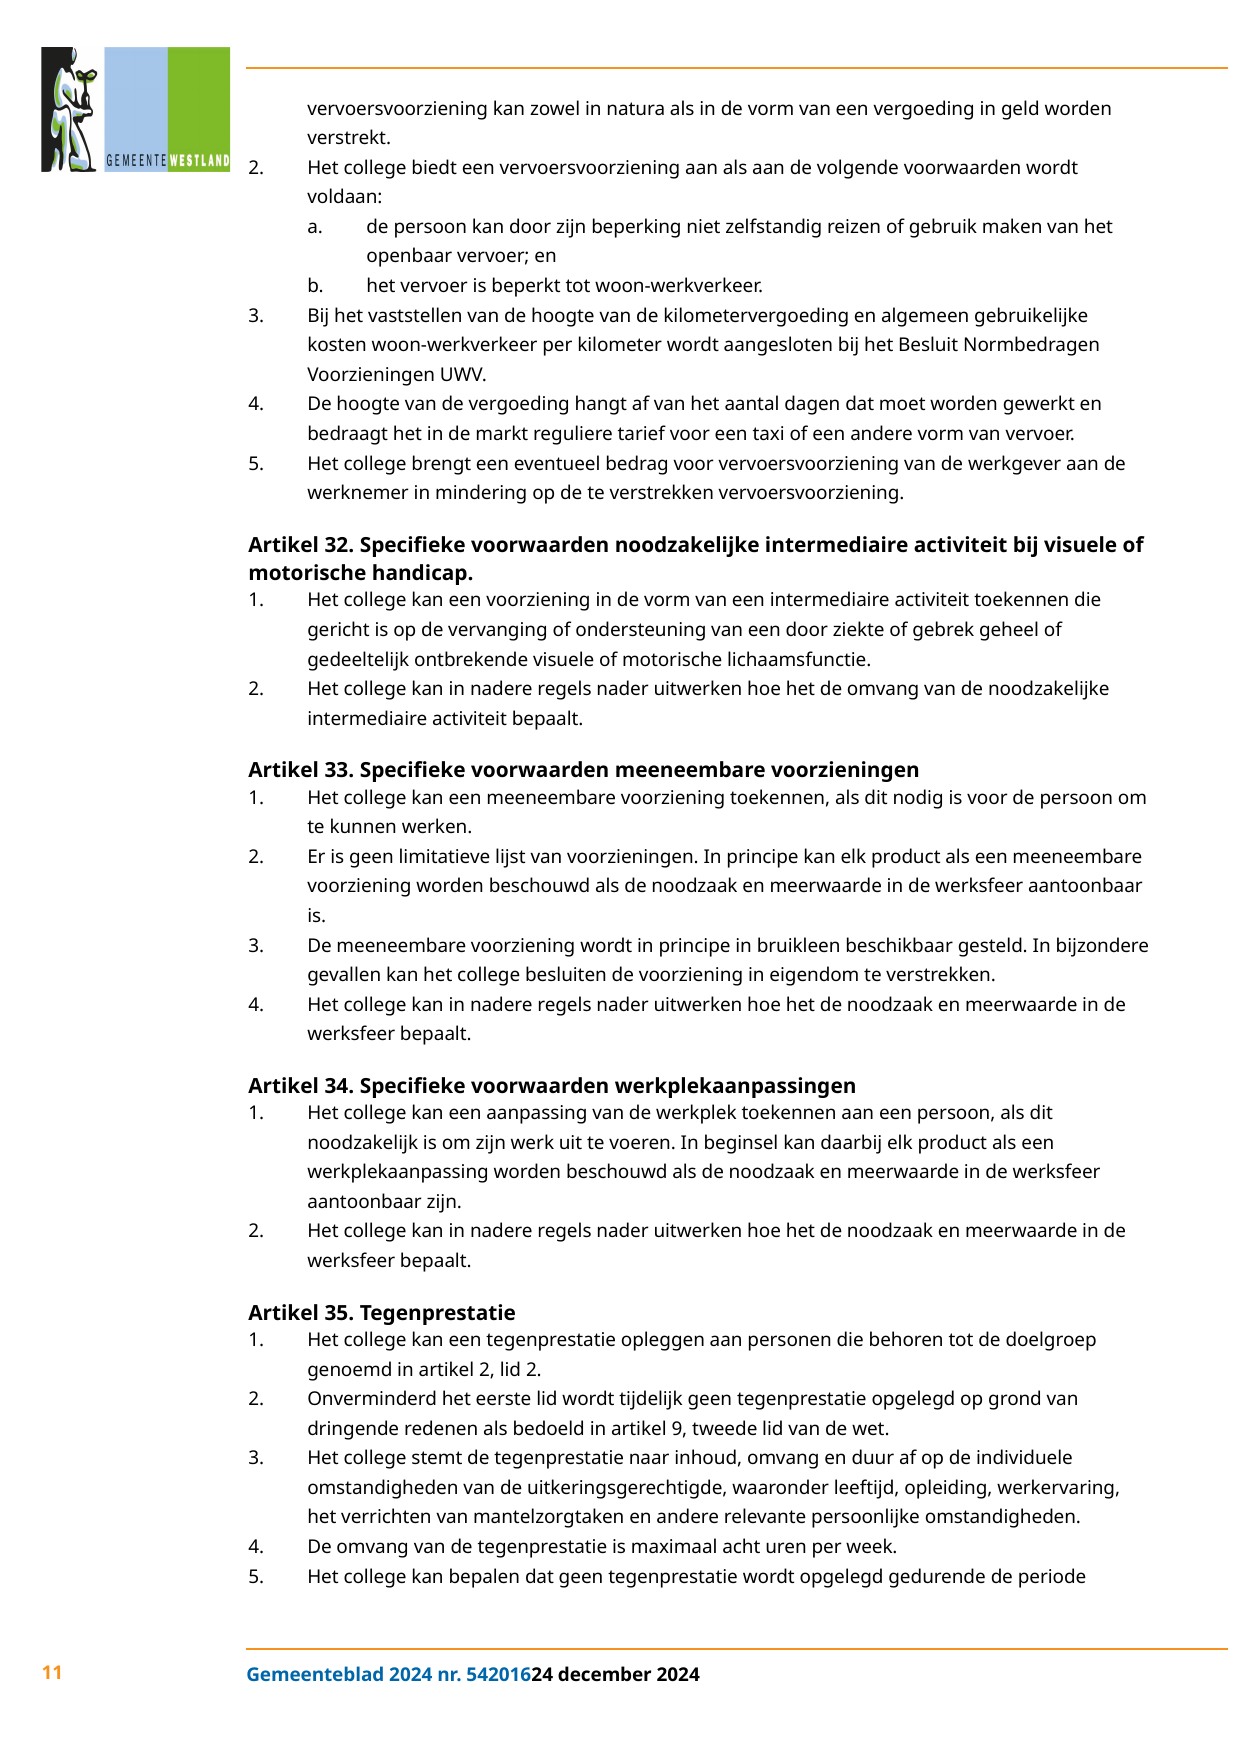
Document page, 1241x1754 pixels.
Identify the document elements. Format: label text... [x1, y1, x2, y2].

list Er is geen limitatieve lijst van voorzieningen. In principe kan elk product als een meeneembare voorziening worden beschouwd als de noodzaak en meerwaarde in de werksfeer aantoonbaar is. [248, 843, 1152, 928]
list Het college stemt de tegenprestatie naar inhoud, omvang en duur af op de individuele omstandigheden van de uitkeringsgerechtigde, waaronder leeftijd, opleiding, werkervaring, het verrichten van mantelzorgtaken en andere relevante persoonlijke omstandigheden. [248, 1444, 1152, 1529]
list Het college kan een voorziening in de vorm van een intermediaire activiteit toekennen die gericht is op de vervanging of ondersteuning van een door ziekte of gebrek geheel of gedeeltelijk ontbrekende visuele of motorische lichaamsfunctie. [248, 587, 1152, 672]
list Bij het vaststellen van de hoogte van de kilometervergoeding en algemeen gebruikelijke kosten woon-werkverkeer per kilometer wordt aangesloten bij het Besluit Normbedragen Voorzieningen UWV. [248, 302, 1152, 387]
picture [41, 47, 231, 172]
list Het college biedt een vervoersvoorziening aan als aan de volgende voorwaarden wordt voldaan: [248, 154, 1152, 209]
list Het college kan een meeneembare voorziening toekennen, als dit nodig is voor de persoon om te kunnen werken. [248, 784, 1152, 839]
list Het college kan bepalen dat geen tegenprestatie wordt opgelegd gedurende de periode [248, 1563, 1152, 1588]
list de persoon kan door zijn beperking niet zelfstandig reizen of gebruik maken van het openbaar vervoer; en [307, 213, 1152, 268]
list De hoogte van de vergoeding hangt af van het aantal dagen dat moet worden gewerkt en bedraagt het in de markt reguliere tarief voor een taxi of een andere vorm van vervoer. [248, 391, 1152, 446]
list Onverminderd het eerste lid wordt tijdelijk geen tegenprestatie opgelegd op grond van dringende redenen als bedoeld in artikel 9, tweede lid van de wet. [248, 1385, 1152, 1441]
list vervoersvoorziening kan zowel in natura als in de vorm van een vergoeding in geld worden verstrekt. [248, 95, 1152, 150]
list De meeneembare voorziening wordt in principe in bruikleen beschikbaar gesteld. In bijzondere gevallen kan het college besluiten de voorziening in eigendom te verstrekken. [248, 932, 1152, 987]
list Het college brengt een eventueel bedrag voor vervoersvoorziening van de werkgever aan de werknemer in mindering op de te verstrekken vervoersvoorziening. [248, 450, 1152, 505]
list Het college kan in nadere regels nader uitwerken hoe het de omvang van de noodzakelijke intermediaire activiteit bepaalt. [248, 675, 1152, 731]
list Het college kan een tegenprestatie opleggen aan personen die behoren tot de doelgroep genoemd in artikel 2, lid 2. [248, 1326, 1152, 1381]
list De omvang van de tegenprestatie is maximaal acht uren per week. [248, 1533, 1152, 1559]
list Het college kan in nadere regels nader uitwerken hoe het de noodzaak en meerwaarde in de werksfeer bepaalt. [248, 1218, 1152, 1273]
text Artikel 32. Specifieke voorwaarden noodzakelijke intermediaire activiteit bij visuele of motorische handicap. [248, 530, 1152, 587]
text Artikel 33. Specifieke voorwaarden meeneembare voorzieningen [248, 755, 1152, 784]
list het vervoer is beperkt tot woon-werkverkeer. [307, 272, 1152, 298]
list Het college kan in nadere regels nader uitwerken hoe het de noodzaak en meerwaarde in de werksfeer bepaalt. [248, 991, 1152, 1046]
list Het college kan een aanpassing van de werkplek toekennen aan een persoon, als dit noodzakelijk is om zijn werk uit te voeren. In beginsel kan daarbij elk product als een werkplekaanpassing worden beschouwd als de noodzaak en meerwaarde in de werksfeer aantoonbaar zijn. [248, 1099, 1152, 1214]
text Artikel 34. Specifieke voorwaarden werkplekaanpassingen [248, 1071, 1152, 1099]
text Artikel 35. Tegenprestatie [248, 1298, 1152, 1326]
